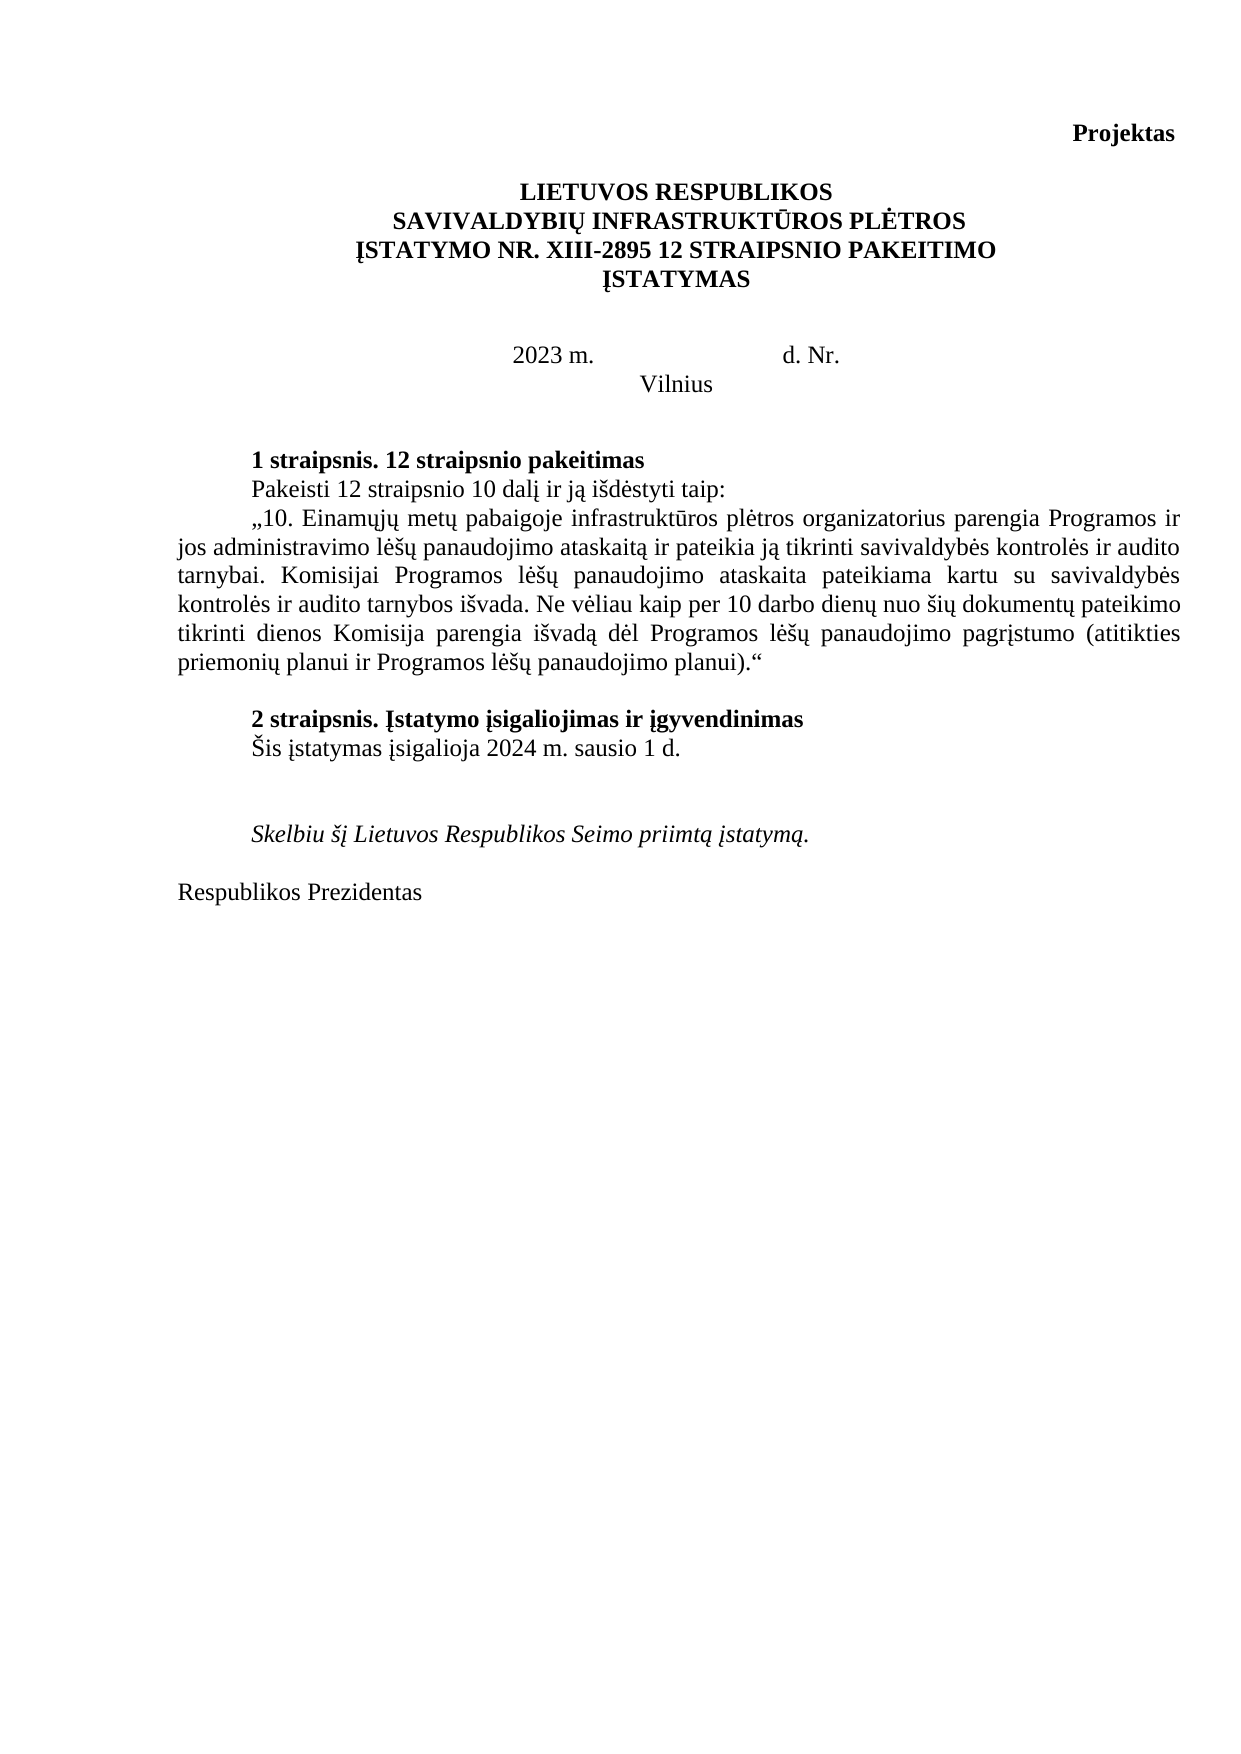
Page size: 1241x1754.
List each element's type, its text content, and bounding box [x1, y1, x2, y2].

text ĮSTATYMO NR. XIII-2895 12 STRAIPSNIO PAKEITIMO [177, 235, 1181, 264]
text ĮSTATYMAS [177, 264, 1181, 293]
text Respublikos Prezidentas [177, 877, 1181, 906]
text 1 straipsnis. 12 straipsnio pakeitimas [177, 446, 1181, 474]
text 2 straipsnis. Įstatymo įsigaliojimas ir įgyvendinimas [177, 704, 1181, 733]
text 2023 m. d. Nr. [177, 341, 1181, 369]
text SAVIVALDYBIŲ INFRASTRUKTŪROS PLĖTROS [177, 206, 1181, 235]
text „10. Einamųjų metų pabaigoje infrastruktūros plėtros organizatorius parengia Programos ir jos administravimo lėšų panaudojimo ataskaitą ir pateikia ją tikrinti savivaldybės kontrolės ir audito tarnybai. Komisijai Programos lėšų panaudojimo ataskaita pateikiama kartu su savivaldybės kontrolės ir audito tarnybos išvada. Ne vėliau kaip per 10 darbo dienų nuo šių dokumentų pateikimo tikrinti dienos Komisija parengia išvadą dėl Programos lėšų panaudojimo pagrįstumo (atitikties priemonių planui ir Programos lėšų panaudojimo planui).“ [177, 503, 1181, 676]
text LIETUVOS RESPUBLIKOS [177, 176, 1181, 206]
text Skelbiu šį Lietuvos Respublikos Seimo priimtą įstatymą. [177, 819, 1181, 848]
text Projektas [916, 118, 1181, 147]
text Vilnius [177, 369, 1181, 398]
text Šis įstatymas įsigalioja 2024 m. sausio 1 d. [177, 733, 1181, 762]
text Pakeisti 12 straipsnio 10 dalį ir ją išdėstyti taip: [177, 474, 1181, 503]
